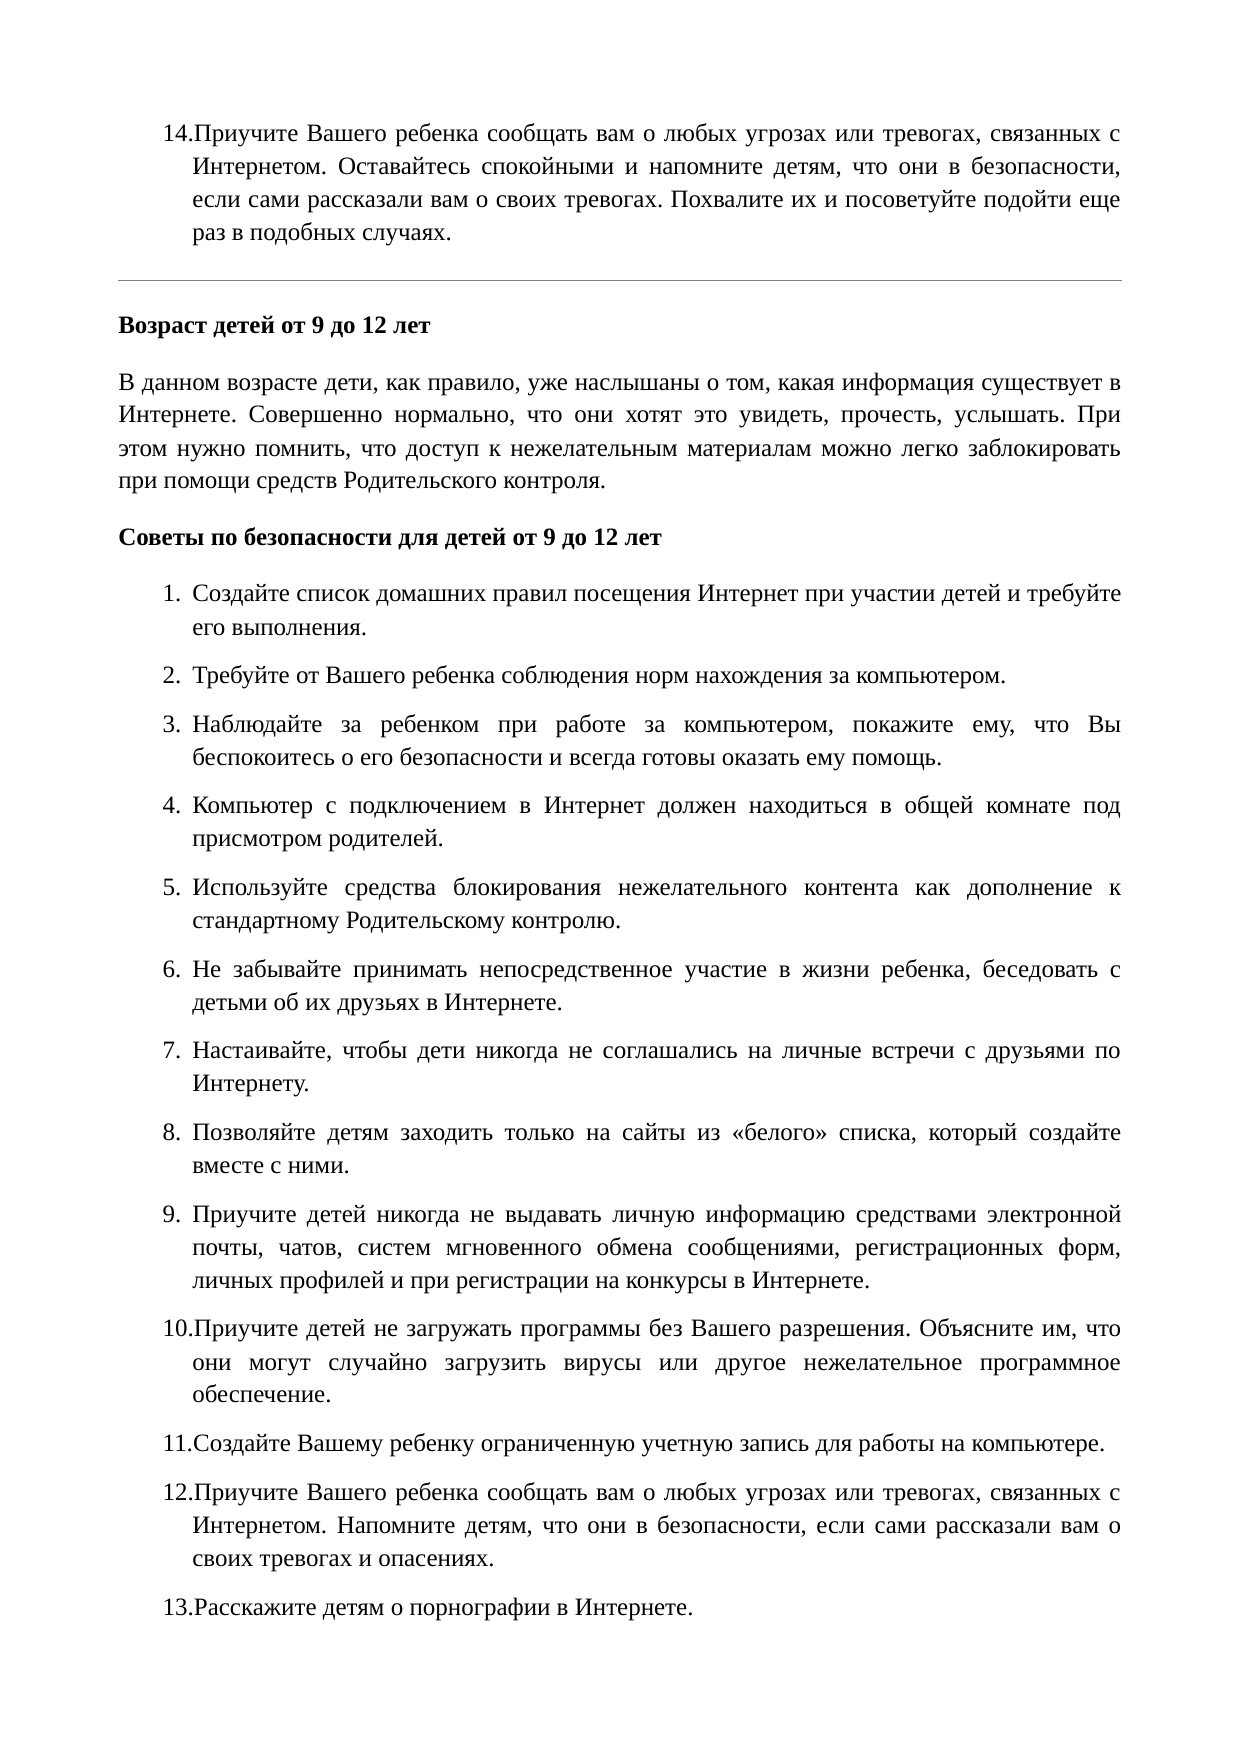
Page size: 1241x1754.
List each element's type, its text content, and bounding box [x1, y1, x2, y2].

text Советы по безопасности для детей от 9 до 12 лет [118, 522, 1122, 551]
list Не забывайте принимать непосредственное участие в жизни ребенка, беседовать с детьми об их друзьях в Интернете. [162, 954, 1122, 1016]
list Используйте средства блокирования нежелательного контента как дополнение к стандартному Родительскому контролю. [162, 872, 1122, 934]
list Приучите детей не загружать программы без Вашего разрешения. Объясните им, что они могут случайно загрузить вирусы или другое нежелательное программное обеспечение. [162, 1313, 1122, 1408]
list Требуйте от Вашего ребенка соблюдения норм нахождения за компьютером. [162, 660, 1122, 689]
list Компьютер с подключением в Интернет должен находиться в общей комнате под присмотром родителей. [162, 791, 1122, 852]
list Приучите Вашего ребенка сообщать вам о любых угрозах или тревогах, связанных с Интернетом. Напомните детям, что они в безопасности, если сами рассказали вам о своих тревогах и опасениях. [162, 1477, 1122, 1572]
list Расскажите детям о порнографии в Интернете. [162, 1592, 1122, 1620]
list Приучите детей никогда не выдавать личную информацию средствами электронной почты, чатов, систем мгновенного обмена сообщениями, регистрационных форм, личных профилей и при регистрации на конкурсы в Интернете. [162, 1199, 1122, 1294]
text В данном возрасте дети, как правило, уже наслышаны о том, какая информация существует в Интернете. Совершенно нормально, что они хотят это увидеть, прочесть, услышать. При этом нужно помнить, что доступ к нежелательным материалам можно легко заблокировать при помощи средств Родительского контроля. [118, 367, 1122, 494]
list Создайте Вашему ребенку ограниченную учетную запись для работы на компьютере. [162, 1428, 1122, 1457]
list Позволяйте детям заходить только на сайты из «белого» списка, который создайте вместе с ними. [162, 1117, 1122, 1179]
list Приучите Вашего ребенка сообщать вам о любых угрозах или тревогах, связанных с Интернетом. Оставайтесь спокойными и напомните детям, что они в безопасности, если сами рассказали вам о своих тревогах. Похвалите их и посоветуйте подойти еще раз в подобных случаях. [162, 118, 1122, 246]
list Наблюдайте за ребенком при работе за компьютером, покажите ему, что Вы беспокоитесь о его безопасности и всегда готовы оказать ему помощь. [162, 709, 1122, 771]
list Настаивайте, чтобы дети никогда не соглашались на личные встречи с друзьями по Интернету. [162, 1036, 1122, 1097]
list Создайте список домашних правил посещения Интернет при участии детей и требуйте его выполнения. [162, 578, 1122, 640]
text Возраст детей от 9 до 12 лет [118, 310, 1122, 339]
